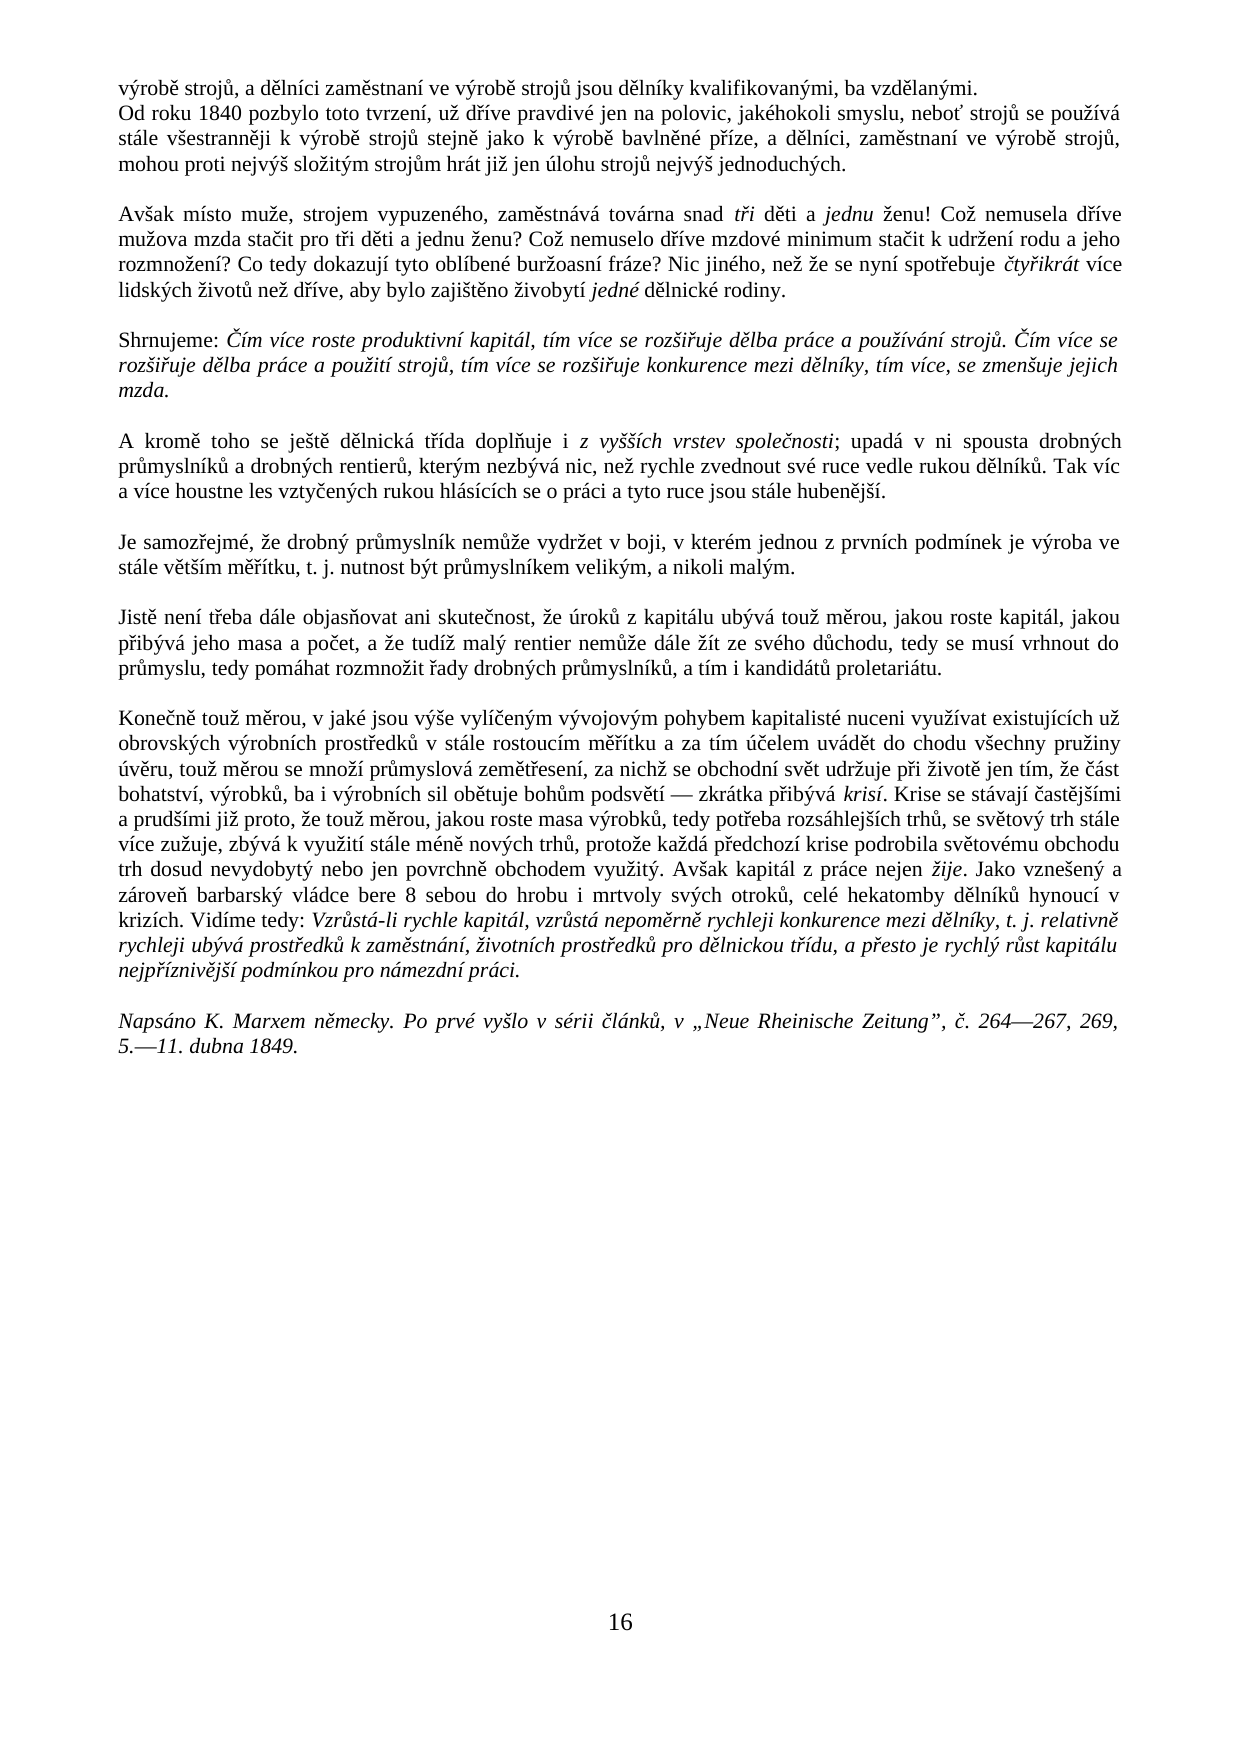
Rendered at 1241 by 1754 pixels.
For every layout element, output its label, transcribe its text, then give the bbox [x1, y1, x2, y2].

text Konečně touž měrou, v jaké jsou výše vylíčeným vývojovým pohybem kapitalisté nuceni využívat existujících už obrovských výrobních prostředků v stále rostoucím měřítku a za tím účelem uvádět do chodu všechny pružiny úvěru, touž měrou se množí průmyslová zemětřesení, za nichž se obchodní svět udržuje při životě jen tím, že část bohatství, výrobků, ba i výrobních sil obětuje bohům podsvětí ― zkrátka přibývá krisí. Krise se stávají častějšími a prudšími již proto, že touž měrou, jakou roste masa výrobků, tedy potřeba rozsáhlejších trhů, se světový trh stále více zužuje, zbývá k využití stále méně nových trhů, protože každá předchozí krise podrobila světovému obchodu trh dosud nevydobytý nebo jen povrchně obchodem využitý. Avšak kapitál z práce nejen žije. Jako vznešený a zároveň barbarský vládce bere 8 sebou do hrobu i mrtvoly svých otroků, celé hekatomby dělníků hynoucí v krizích. Vidíme tedy: Vzrůstá-li rychle kapitál, vzrůstá nepoměrně rychleji konkurence mezi dělníky, t. j. relativně rychleji ubývá prostředků k zaměstnání, životních prostředků pro dělnickou třídu, a přesto je rychlý růst kapitálu nejpříznivější podmínkou pro námezdní práci. [118, 705, 1122, 982]
text Je samozřejmé, že drobný průmyslník nemůže vydržet v boji, v kterém jednou z prvních podmínek je výroba ve stále větším měřítku, t. j. nutnost být průmyslníkem velikým, a nikoli malým. [118, 529, 1122, 579]
text Jistě není třeba dále objasňovat ani skutečnost, že úroků z kapitálu ubývá touž měrou, jakou roste kapitál, jakou přibývá jeho masa a počet, a že tudíž malý rentier nemůže dále žít ze svého důchodu, tedy se musí vrhnout do průmyslu, tedy pomáhat rozmnožit řady drobných průmyslníků, a tím i kandidátů proletariátu. [118, 604, 1122, 680]
text A kromě toho se ještě dělnická třída doplňuje i z vyšších vrstev společnosti; upadá v ni spousta drobných průmyslníků a drobných rentierů, kterým nezbývá nic, než rychle zvednout své ruce vedle rukou dělníků. Tak víc a více houstne les vztyčených rukou hlásících se o práci a tyto ruce jsou stále hubenější. [118, 428, 1122, 503]
text Avšak místo muže, strojem vypuzeného, zaměstnává továrna snad tři děti a jednu ženu! Což nemusela dříve mužova mzda stačit pro tři děti a jednu ženu? Což nemuselo dříve mzdové minimum stačit k udržení rodu a jeho rozmnožení? Co tedy dokazují tyto oblíbené buržoasní fráze? Nic jiného, než že se nyní spotřebuje čtyřikrát více lidských životů než dříve, aby bylo zajištěno živobytí jedné dělnické rodiny. [118, 201, 1122, 302]
text Shrnujeme: Čím více roste produktivní kapitál, tím více se rozšiřuje dělba práce a používání strojů. Čím více se rozšiřuje dělba práce a použití strojů, tím více se rozšiřuje konkurence mezi dělníky, tím více, se zmenšuje jejich mzda. [118, 327, 1122, 403]
text Napsáno K. Marxem německy. Po prvé vyšlo v sérii článků, v „Neue Rheinische Zeitung”, č. 264―267, 269, 5.―11. dubna 1849. [118, 1008, 1122, 1058]
text výrobě strojů, a dělníci zaměstnaní ve výrobě strojů jsou dělníky kvalifikovanými, ba vzdělanými. [118, 75, 1122, 100]
text Od roku 1840 pozbylo toto tvrzení, už dříve pravdivé jen na polovic, jakéhokoli smyslu, neboť strojů se používá stále všestranněji k výrobě strojů stejně jako k výrobě bavlněné příze, a dělníci, zaměstnaní ve výrobě strojů, mohou proti nejvýš složitým strojům hrát již jen úlohu strojů nejvýš jednoduchých. [118, 100, 1122, 176]
